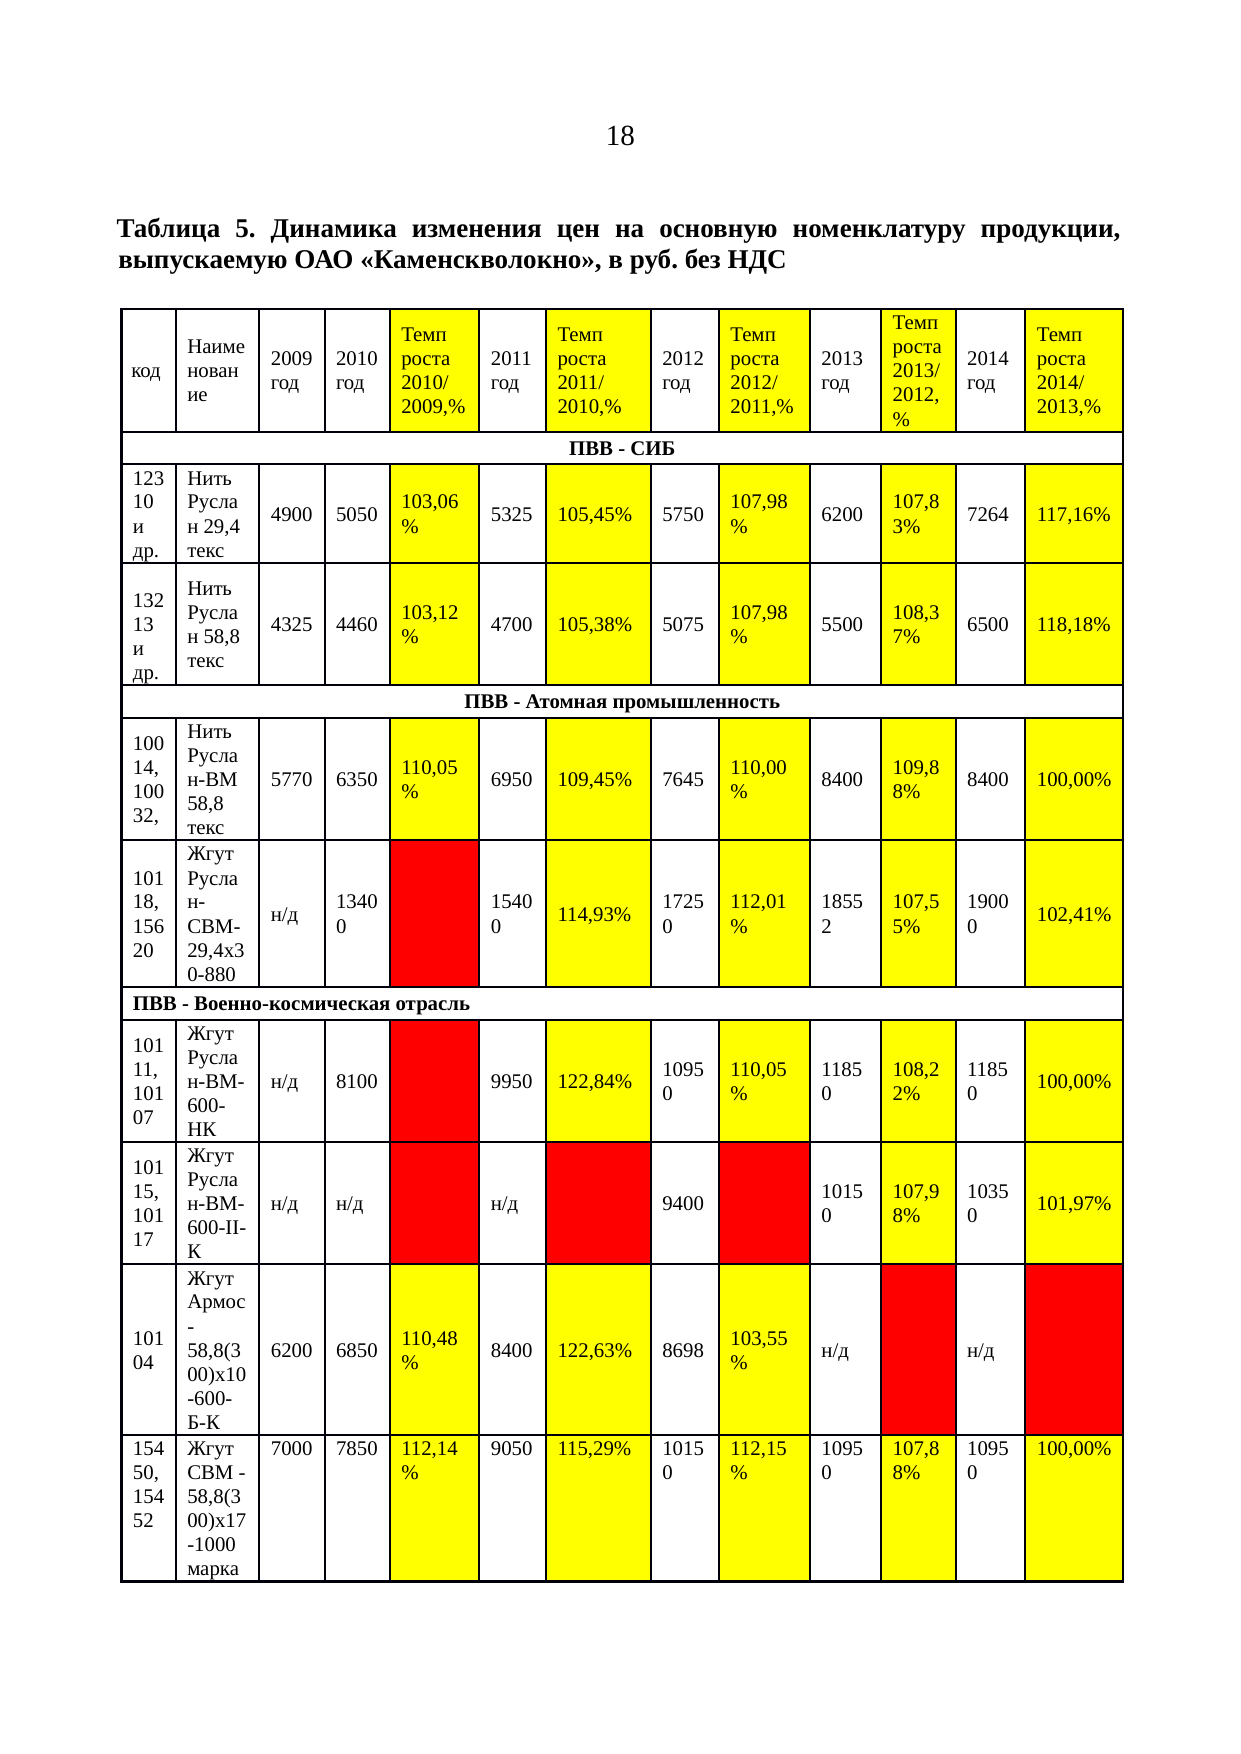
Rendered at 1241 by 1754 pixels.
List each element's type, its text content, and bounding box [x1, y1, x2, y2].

table_cell 102,41% [1026, 841, 1122, 986]
table_cell н/д [480, 1143, 545, 1263]
table_cell 112,15% [720, 1436, 809, 1580]
table_cell 11850 [957, 1021, 1024, 1141]
table_cell 19000 [957, 841, 1024, 986]
table_cell 5325 [480, 465, 545, 562]
table_cell 10111, 10107 [123, 1021, 175, 1141]
table_header Наименование [177, 310, 258, 431]
table_cell 13213 и др. [123, 564, 175, 684]
table_cell 4900 [260, 465, 324, 562]
table_cell 5770 [260, 719, 324, 839]
table_cell н/д [326, 1143, 389, 1263]
table_cell 7264 [957, 465, 1024, 562]
table_cell ПВВ - Атомная промышленность [123, 686, 1122, 717]
table_cell 115,29% [547, 1436, 650, 1580]
table_cell 122,63% [547, 1265, 650, 1434]
table_cell 11850 [811, 1021, 880, 1141]
table_cell 100,00% [1026, 1021, 1122, 1141]
table_cell 8698 [652, 1265, 718, 1434]
table_header код [123, 310, 175, 431]
table_header 2009 год [260, 310, 324, 431]
table_cell 5050 [326, 465, 389, 562]
table_cell н/д [260, 1021, 324, 1141]
table_cell 6850 [326, 1265, 389, 1434]
table_cell [391, 1143, 478, 1263]
table_cell 17250 [652, 841, 718, 986]
table_header Темп роста 2014/ 2013,% [1026, 310, 1122, 431]
table_cell н/д [260, 841, 324, 986]
table_header 2013 год [811, 310, 880, 431]
table_cell 6950 [480, 719, 545, 839]
table_cell 101,97% [1026, 1143, 1122, 1263]
table_cell 6200 [260, 1265, 324, 1434]
table_cell 107,88% [882, 1436, 955, 1580]
table_cell 103,12% [391, 564, 478, 684]
table_cell 6200 [811, 465, 880, 562]
table_cell 18552 [811, 841, 880, 986]
table_cell ПВВ - СИБ [123, 433, 1122, 463]
table_cell 10950 [957, 1436, 1024, 1580]
table_cell Жгут Руслан-СВМ-29,4х30-880 [177, 841, 258, 986]
table_cell 10014, 10032, [123, 719, 175, 839]
table_cell 10150 [811, 1143, 880, 1263]
table_cell 118,18% [1026, 564, 1122, 684]
table_header 2012 год [652, 310, 718, 431]
text Таблица 5. Динамика изменения цен на основную номенклатуру продукции, выпускаемую ОАО «Каменскволокно», в руб. без НДС [116, 212, 1122, 274]
table_cell Нить Руслан 29,4 текс [177, 465, 258, 562]
table_cell н/д [260, 1143, 324, 1263]
table_cell 110,00% [720, 719, 809, 839]
table_cell 7850 [326, 1436, 389, 1580]
table_cell Нить Руслан 58,8 текс [177, 564, 258, 684]
table_header Темп роста 2012/ 2011,% [720, 310, 809, 431]
table_cell 10350 [957, 1143, 1024, 1263]
table_header Темп роста 2010/ 2009,% [391, 310, 478, 431]
table_cell 110,05% [720, 1021, 809, 1141]
table_cell н/д [957, 1265, 1024, 1434]
table_cell 12310 и др. [123, 465, 175, 562]
table_cell 4460 [326, 564, 389, 684]
table_cell 10950 [811, 1436, 880, 1580]
table_cell 107,98% [720, 465, 809, 562]
table_cell 10104 [123, 1265, 175, 1434]
table_cell [547, 1143, 650, 1263]
table_cell 15400 [480, 841, 545, 986]
table_cell 114,93% [547, 841, 650, 986]
table_cell 10150 [652, 1436, 718, 1580]
table_cell 13400 [326, 841, 389, 986]
table_cell 8400 [811, 719, 880, 839]
table_cell 15450, 15452 [123, 1436, 175, 1580]
table_cell [391, 841, 478, 986]
table_header Темп роста 2011/ 2010,% [547, 310, 650, 431]
table_cell 5075 [652, 564, 718, 684]
table_cell Нить Руслан-ВМ 58,8 текс [177, 719, 258, 839]
table_cell 8100 [326, 1021, 389, 1141]
table_cell 122,84% [547, 1021, 650, 1141]
table_cell 108,37% [882, 564, 955, 684]
table_cell 107,55% [882, 841, 955, 986]
table_cell 107,98% [720, 564, 809, 684]
table_cell 117,16% [1026, 465, 1122, 562]
table_cell [391, 1021, 478, 1141]
table_cell ПВВ - Военно-космическая отрасль [123, 988, 1122, 1018]
table_cell 109,45% [547, 719, 650, 839]
table_cell 10115, 10117 [123, 1143, 175, 1263]
table_cell 10118, 15620 [123, 841, 175, 986]
table_cell Жгут Руслан-ВМ-600-НК [177, 1021, 258, 1141]
table_cell [882, 1265, 955, 1434]
table_cell Жгут Руслан-ВМ-600-II-К [177, 1143, 258, 1263]
table_cell 103,55% [720, 1265, 809, 1434]
table_cell 7645 [652, 719, 718, 839]
table_cell 107,98% [882, 1143, 955, 1263]
table_cell 110,05% [391, 719, 478, 839]
table_cell 7000 [260, 1436, 324, 1580]
table_cell н/д [811, 1265, 880, 1434]
table_header Темп роста 2013/ 2012,% [882, 310, 955, 431]
table_cell 112,14% [391, 1436, 478, 1580]
table_cell [720, 1143, 809, 1263]
table_cell 5500 [811, 564, 880, 684]
table_header 2011 год [480, 310, 545, 431]
table_cell 8400 [957, 719, 1024, 839]
table_cell 112,01% [720, 841, 809, 986]
table_header 2010 год [326, 310, 389, 431]
table_cell 100,00% [1026, 1436, 1122, 1580]
table_cell 107,83% [882, 465, 955, 562]
table_cell 10950 [652, 1021, 718, 1141]
table_cell 9400 [652, 1143, 718, 1263]
table_cell 6350 [326, 719, 389, 839]
table_cell 109,88% [882, 719, 955, 839]
table_cell 110,48% [391, 1265, 478, 1434]
table_cell 8400 [480, 1265, 545, 1434]
table_cell 4700 [480, 564, 545, 684]
table_cell 9950 [480, 1021, 545, 1141]
table_cell 105,38% [547, 564, 650, 684]
table_cell [1026, 1265, 1122, 1434]
table_cell 108,22% [882, 1021, 955, 1141]
table_cell Жгут СВМ -58,8(300)х17-1000 марка [177, 1436, 258, 1580]
table_cell 4325 [260, 564, 324, 684]
table_cell Жгут Армос -58,8(300)х10-600-Б-К [177, 1265, 258, 1434]
table_cell 5750 [652, 465, 718, 562]
table_cell 103,06% [391, 465, 478, 562]
table_cell 105,45% [547, 465, 650, 562]
table_cell 6500 [957, 564, 1024, 684]
table_cell 9050 [480, 1436, 545, 1580]
table_header 2014 год [957, 310, 1024, 431]
table_cell 100,00% [1026, 719, 1122, 839]
